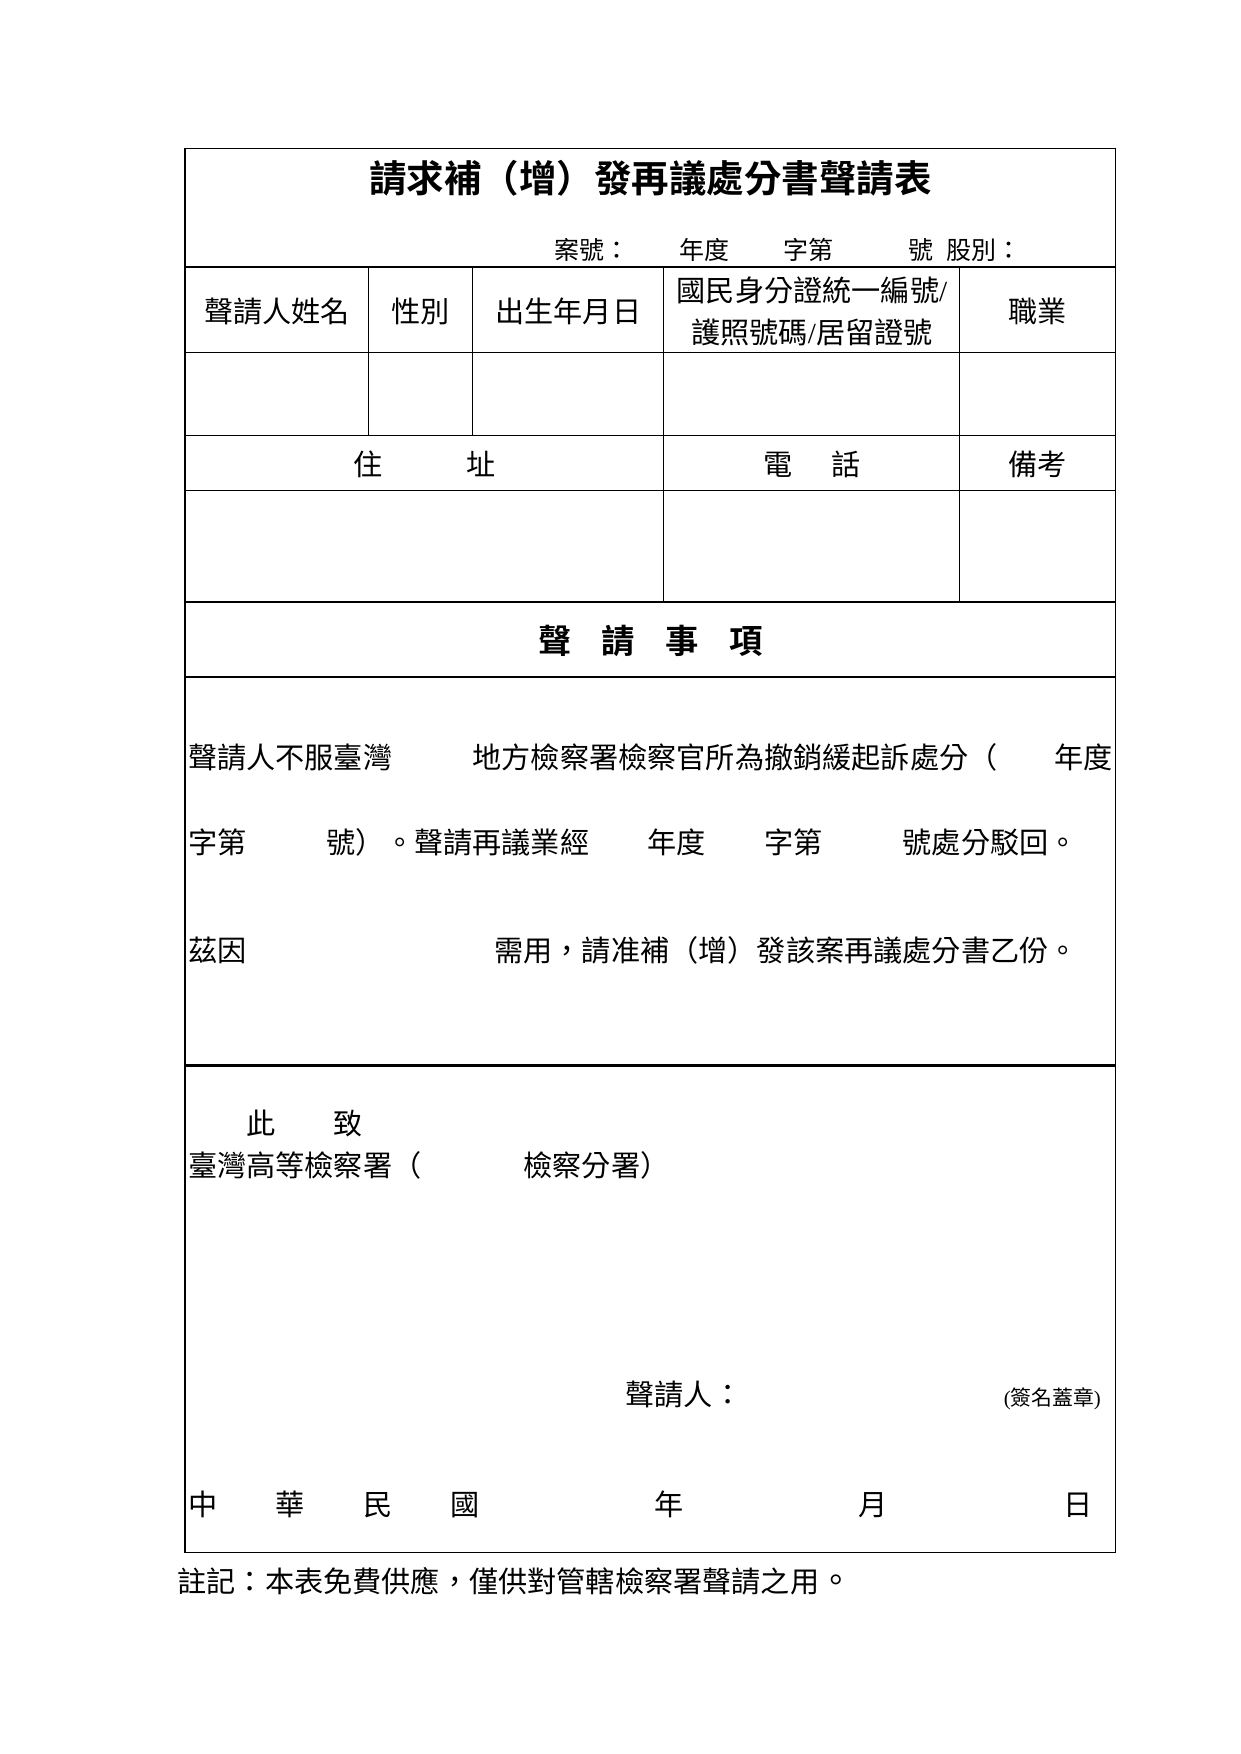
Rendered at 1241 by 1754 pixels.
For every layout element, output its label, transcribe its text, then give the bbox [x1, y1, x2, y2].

table_cell 國民身分證統一編號/護照號碼/居留證號 [664, 268, 959, 352]
table_cell 此 致 臺灣高等檢察署（ 檢察分署） 聲請人： (簽名蓋章) 中 華 民 國 年 月 日 [186, 1067, 1115, 1552]
table_cell [664, 353, 959, 435]
table_cell [960, 353, 1115, 435]
table_cell 電 話 [664, 436, 959, 490]
text 註記：本表免費供應，僅供對管轄檢察署聲請之用。 [177, 1553, 1122, 1602]
table_cell [186, 353, 368, 435]
table_cell 備考 [960, 436, 1115, 490]
table_cell [960, 491, 1115, 601]
table_cell 性別 [369, 268, 472, 352]
table_cell 出生年月日 [473, 268, 663, 352]
table_cell 職業 [960, 268, 1115, 352]
table_cell 聲請人姓名 [186, 268, 368, 352]
table_cell 住 址 [186, 436, 663, 490]
table_cell [473, 353, 663, 435]
table_cell 聲 請 事 項 [186, 603, 1115, 676]
table_cell [664, 491, 959, 601]
table_cell [369, 353, 472, 435]
table_cell [186, 491, 663, 601]
table_cell 聲請人不服臺灣 地方檢察署檢察官所為撤銷緩起訴處分（ 年度 字第 號）。聲請再議業經 年度 字第 號處分駁回。 茲因 需用，請准補（增）發該案再議處分書乙份。 [186, 678, 1115, 1064]
table_header 請求補（增）發再議處分書聲請表 案號： 年度 字第 號 股別： [186, 149, 1115, 266]
